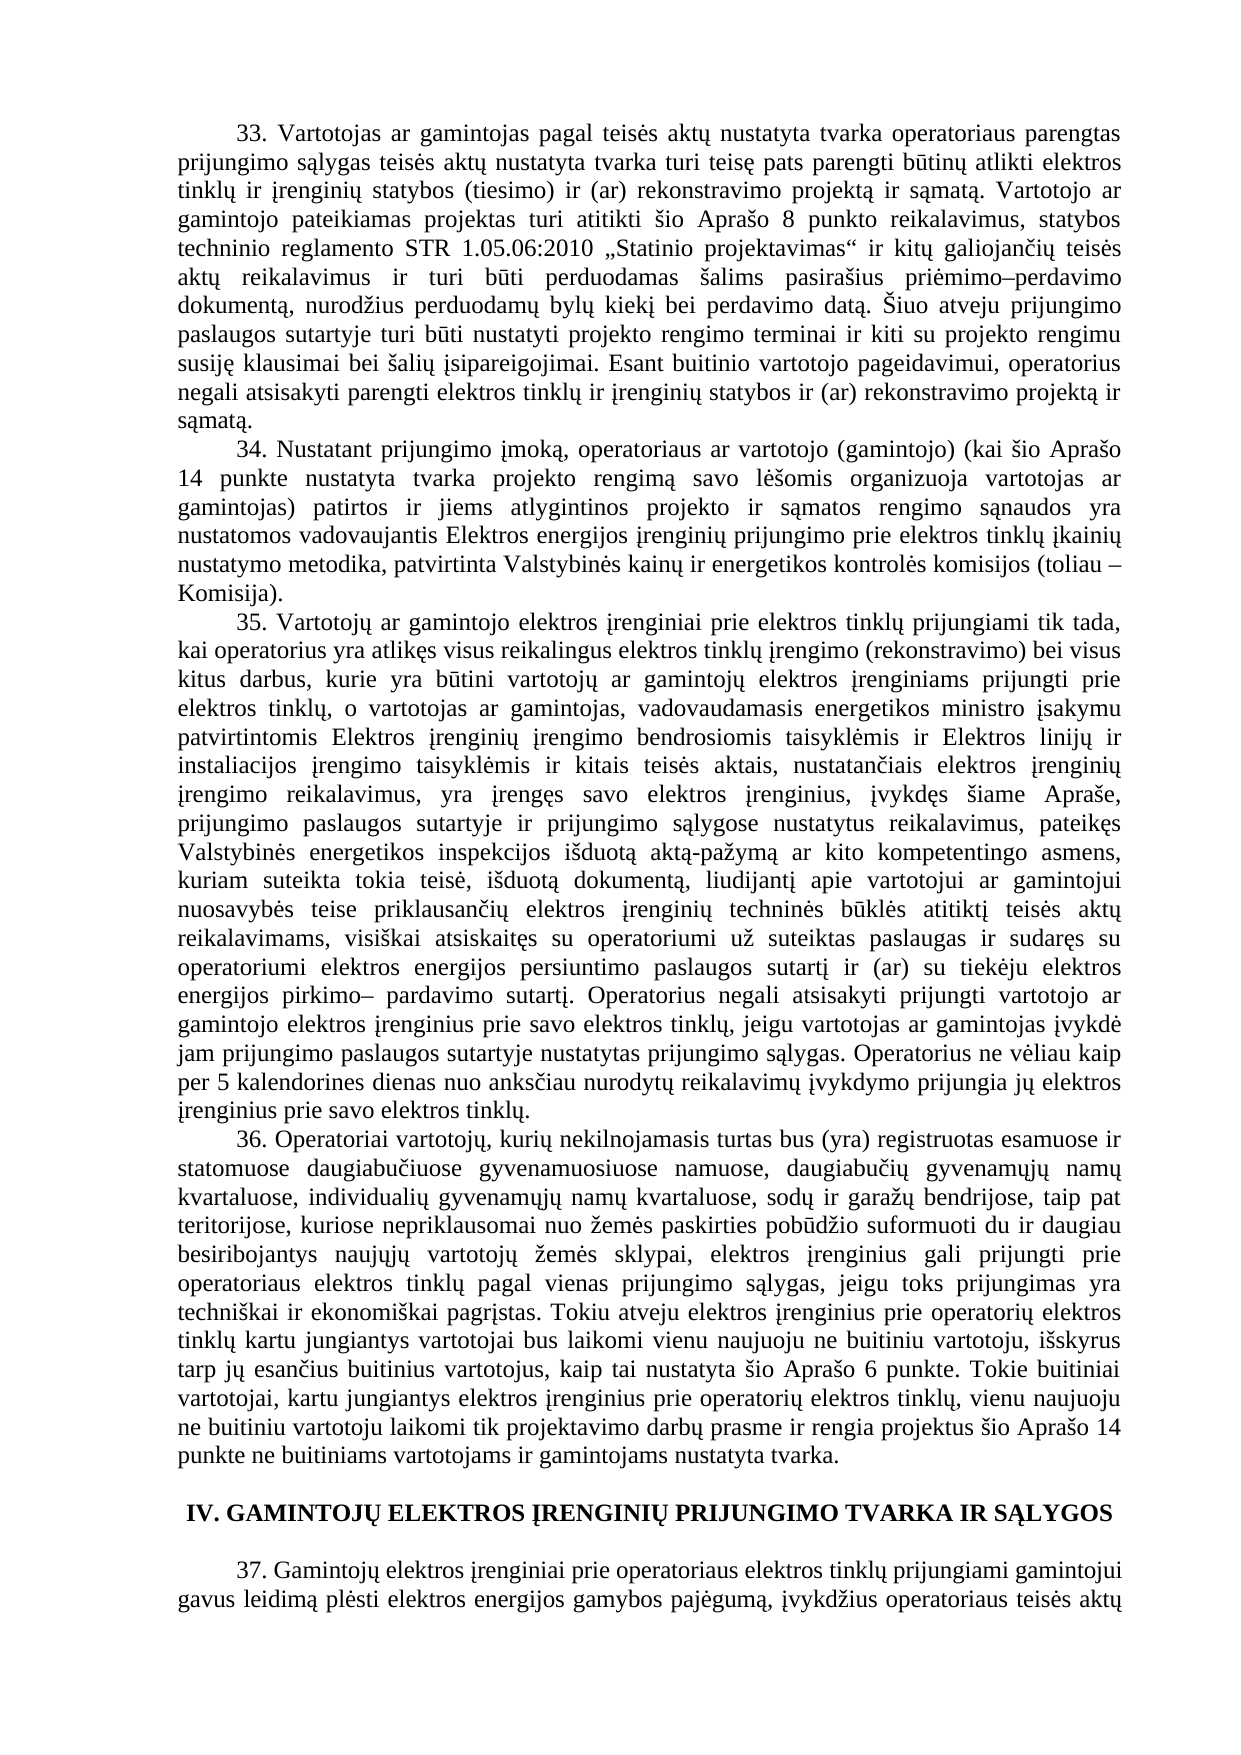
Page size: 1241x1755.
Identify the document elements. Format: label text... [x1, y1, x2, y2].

text 33. Vartotojas ar gamintojas pagal teisės aktų nustatyta tvarka operatoriaus parengtas prijungimo sąlygas teisės aktų nustatyta tvarka turi teisę pats parengti būtinų atlikti elektros tinklų ir įrenginių statybos (tiesimo) ir (ar) rekonstravimo projektą ir sąmatą. Vartotojo ar gamintojo pateikiamas projektas turi atitikti šio Aprašo 8 punkto reikalavimus, statybos techninio reglamento STR 1.05.06:2010 „Statinio projektavimas“ ir kitų galiojančių teisės aktų reikalavimus ir turi būti perduodamas šalims pasirašius priėmimo–perdavimo dokumentą, nurodžius perduodamų bylų kiekį bei perdavimo datą. Šiuo atveju prijungimo paslaugos sutartyje turi būti nustatyti projekto rengimo terminai ir kiti su projekto rengimu susiję klausimai bei šalių įsipareigojimai. Esant buitinio vartotojo pageidavimui, operatorius negali atsisakyti parengti elektros tinklų ir įrenginių statybos ir (ar) rekonstravimo projektą ir sąmatą. [177, 118, 1122, 434]
text 34. Nustatant prijungimo įmoką, operatoriaus ar vartotojo (gamintojo) (kai šio Aprašo 14 punkte nustatyta tvarka projekto rengimą savo lėšomis organizuoja vartotojas ar gamintojas) patirtos ir jiems atlygintinos projekto ir sąmatos rengimo sąnaudos yra nustatomos vadovaujantis Elektros energijos įrenginių prijungimo prie elektros tinklų įkainių nustatymo metodika, patvirtinta Valstybinės kainų ir energetikos kontrolės komisijos (toliau – Komisija). [177, 434, 1122, 607]
text 36. Operatoriai vartotojų, kurių nekilnojamasis turtas bus (yra) registruotas esamuose ir statomuose daugiabučiuose gyvenamuosiuose namuose, daugiabučių gyvenamųjų namų kvartaluose, individualių gyvenamųjų namų kvartaluose, sodų ir garažų bendrijose, taip pat teritorijose, kuriose nepriklausomai nuo žemės paskirties pobūdžio suformuoti du ir daugiau besiribojantys naujųjų vartotojų žemės sklypai, elektros įrenginius gali prijungti prie operatoriaus elektros tinklų pagal vienas prijungimo sąlygas, jeigu toks prijungimas yra techniškai ir ekonomiškai pagrįstas. Tokiu atveju elektros įrenginius prie operatorių elektros tinklų kartu jungiantys vartotojai bus laikomi vienu naujuoju ne buitiniu vartotoju, išskyrus tarp jų esančius buitinius vartotojus, kaip tai nustatyta šio Aprašo 6 punkte. Tokie buitiniai vartotojai, kartu jungiantys elektros įrenginius prie operatorių elektros tinklų, vienu naujuoju ne buitiniu vartotoju laikomi tik projektavimo darbų prasme ir rengia projektus šio Aprašo 14 punkte ne buitiniams vartotojams ir gamintojams nustatyta tvarka. [177, 1124, 1122, 1469]
text IV. GAMINTOJŲ ELEKTROS ĮRENGINIŲ PRIJUNGIMO TVARKA IR SĄLYGOS [177, 1498, 1122, 1527]
text 37. Gamintojų elektros įrenginiai prie operatoriaus elektros tinklų prijungiami gamintojui gavus leidimą plėsti elektros energijos gamybos pajėgumą, įvykdžius operatoriaus teisės aktų [177, 1556, 1122, 1613]
text 35. Vartotojų ar gamintojo elektros įrenginiai prie elektros tinklų prijungiami tik tada, kai operatorius yra atlikęs visus reikalingus elektros tinklų įrengimo (rekonstravimo) bei visus kitus darbus, kurie yra būtini vartotojų ar gamintojų elektros įrenginiams prijungti prie elektros tinklų, o vartotojas ar gamintojas, vadovaudamasis energetikos ministro įsakymu patvirtintomis Elektros įrenginių įrengimo bendrosiomis taisyklėmis ir Elektros linijų ir instaliacijos įrengimo taisyklėmis ir kitais teisės aktais, nustatančiais elektros įrenginių įrengimo reikalavimus, yra įrengęs savo elektros įrenginius, įvykdęs šiame Apraše, prijungimo paslaugos sutartyje ir prijungimo sąlygose nustatytus reikalavimus, pateikęs Valstybinės energetikos inspekcijos išduotą aktą-pažymą ar kito kompetentingo asmens, kuriam suteikta tokia teisė, išduotą dokumentą, liudijantį apie vartotojui ar gamintojui nuosavybės teise priklausančių elektros įrenginių techninės būklės atitiktį teisės aktų reikalavimams, visiškai atsiskaitęs su operatoriumi už suteiktas paslaugas ir sudaręs su operatoriumi elektros energijos persiuntimo paslaugos sutartį ir (ar) su tiekėju elektros energijos pirkimo– pardavimo sutartį. Operatorius negali atsisakyti prijungti vartotojo ar gamintojo elektros įrenginius prie savo elektros tinklų, jeigu vartotojas ar gamintojas įvykdė jam prijungimo paslaugos sutartyje nustatytas prijungimo sąlygas. Operatorius ne vėliau kaip per 5 kalendorines dienas nuo anksčiau nurodytų reikalavimų įvykdymo prijungia jų elektros įrenginius prie savo elektros tinklų. [177, 607, 1122, 1124]
